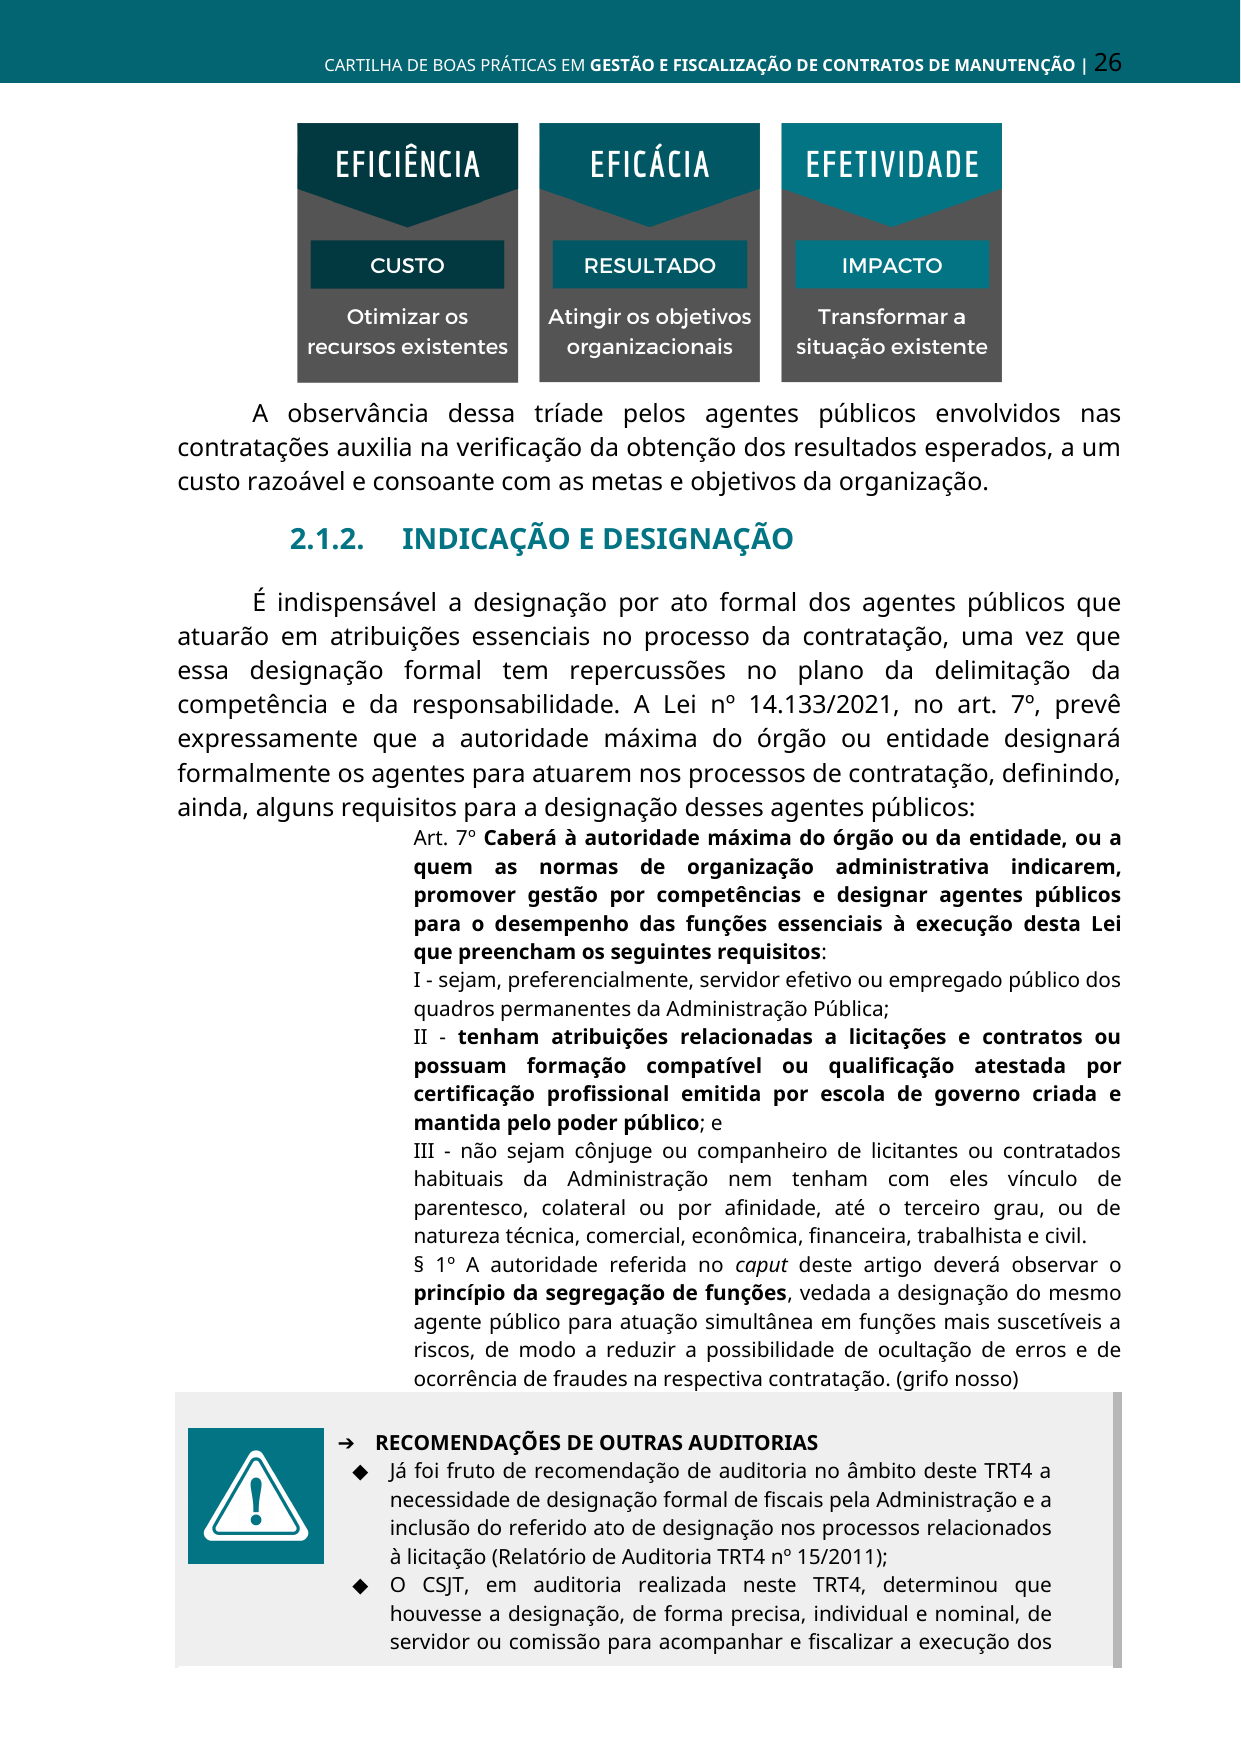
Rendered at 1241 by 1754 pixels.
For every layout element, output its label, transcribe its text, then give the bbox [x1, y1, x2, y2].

table_header [179, 1397, 334, 1666]
text Art. 7º Caberá à autoridade máxima do órgão ou da entidade, ou a quem as normas de organização administrativa indicarem, promover gestão por competências e designar agentes públicos para o desempenho das funções essenciais à execução desta Lei que preencham os seguintes requisitos: [413, 823, 1122, 966]
text II - tenham atribuições relacionadas a licitações e contratos ou possuam formação compatível ou qualificação atestada por certificação profissional emitida por escola de governo criada e mantida pelo poder público; e [413, 1022, 1122, 1136]
text É indispensável a designação por ato formal dos agentes públicos que atuarão em atribuições essenciais no processo da contratação, uma vez que essa designação formal tem repercussões no plano da delimitação da competência e da responsabilidade. A Lei nº 14.133/2021, no art. 7º, prevê expressamente que a autoridade máxima do órgão ou entidade designará formalmente os agentes para atuarem nos processos de contratação, definindo, ainda, alguns requisitos para a designação desses agentes públicos: [177, 585, 1122, 823]
text § 1º A autoridade referida no caput deste artigo deverá observar o princípio da segregação de funções, vedada a designação do mesmo agente público para atuação simultânea em funções mais suscetíveis a riscos, de modo a reduzir a possibilidade de ocultação de erros e de ocorrência de fraudes na respectiva contratação. (grifo nosso) [413, 1250, 1122, 1392]
table_header RECOMENDAÇÕES DE OUTRAS AUDITORIAS Já foi fruto de recomendação de auditoria no âmbito deste TRT4 a necessidade de designação formal de fiscais pela Administração e a inclusão do referido ato de designação nos processos relacionados à licitação (Relatório de Auditoria TRT4 nº 15/2011); O CSJT, em auditoria realizada neste TRT4, determinou que houvesse a designação, de forma precisa, individual e nominal, de servidor ou comissão para acompanhar e fiscalizar a execução dos contratos do órgão (Acórdão CSJT-A-10583-05.2012.5.90.0000). No mesmo sentido, o CSJT apontou ao TRT15 a necessidade de inclusão das portarias de designação dos respectivos gestores e fiscais dos contratos junto aos processos administrativos (Acórdão CSJT-A-2352-42.2019.5.90.0000). [336, 1397, 1113, 1666]
subtitle INDICAÇÃO E DESIGNAÇÃO [364, 518, 1122, 558]
text A observância dessa tríade pelos agentes públicos envolvidos nas contratações auxilia na verificação da obtenção dos resultados esperados, a um custo razoável e consoante com as metas e objetivos da organização. [177, 395, 1122, 498]
picture [0, 0, 1241, 83]
picture [188, 1428, 324, 1564]
text I - sejam, preferencialmente, servidor efetivo ou empregado público dos quadros permanentes da Administração Pública; [413, 966, 1122, 1022]
text III - não sejam cônjuge ou companheiro de licitantes ou contratados habituais da Administração nem tenham com eles vínculo de parentesco, colateral ou por afinidade, até o terceiro grau, ou de natureza técnica, comercial, econômica, financeira, trabalhista e civil. [413, 1136, 1122, 1250]
